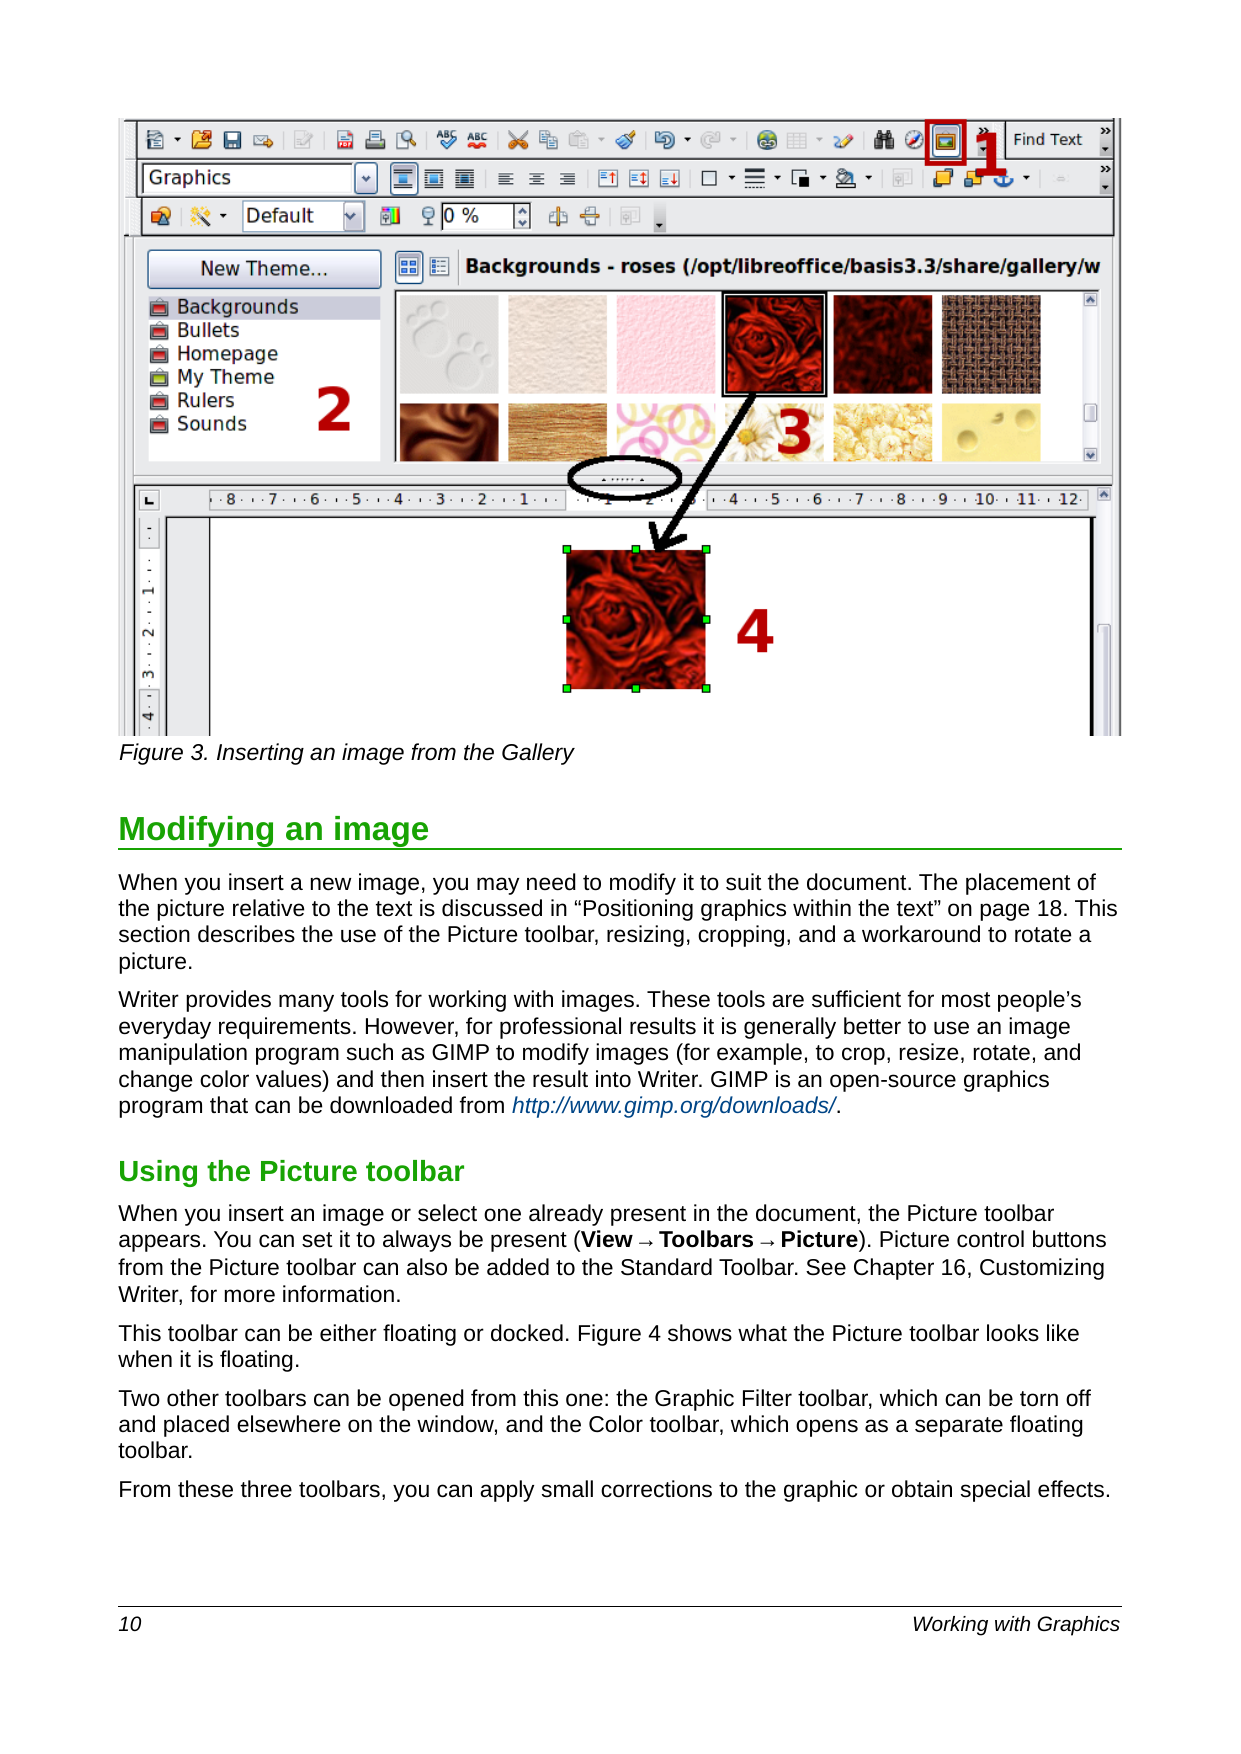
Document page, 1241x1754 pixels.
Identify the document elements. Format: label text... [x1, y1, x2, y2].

subtitle Modifying an image [118, 809, 1122, 848]
picture [118, 118, 1122, 736]
text Two other toolbars can be opened from this one: the Graphic Filter toolbar, which can be torn off and placed elsewhere on the window, and the Color toolbar, which opens as a separate floating toolbar. [118, 1385, 1122, 1464]
text From these three toolbars, you can apply small corrections to the graphic or obtain special effects. [118, 1476, 1122, 1503]
text Figure 3. Inserting an image from the Gallery [119, 738, 1121, 765]
text Writer provides many tools for working with images. These tools are sufficient for most people’s everyday requirements. However, for professional results it is generally better to use an image manipulation program such as GIMP to modify images (for example, to crop, resize, rotate, and change color values) and then insert the result into Writer. GIMP is an open-source graphics program that can be downloaded from http://www.gimp.org/downloads/. [118, 986, 1122, 1118]
text This toolbar can be either floating or docked. Figure 4 shows what the Picture toolbar looks like when it is floating. [118, 1319, 1122, 1372]
text When you insert a new image, you may need to modify it to suit the document. The placement of the picture relative to the text is discussed in “Positioning graphics within the text” on page 18. This section describes the use of the Picture toolbar, resizing, cropping, and a workaround to rotate a picture. [118, 868, 1122, 974]
subtitle Using the Picture toolbar [118, 1154, 1122, 1187]
text When you insert an image or select one already present in the document, the Picture toolbar appears. You can set it to always be present (View → Toolbars → Picture). Picture control buttons from the Picture toolbar can also be added to the Standard Toolbar. See Chapter 16, Customizing Writer, for more information. [118, 1200, 1122, 1307]
